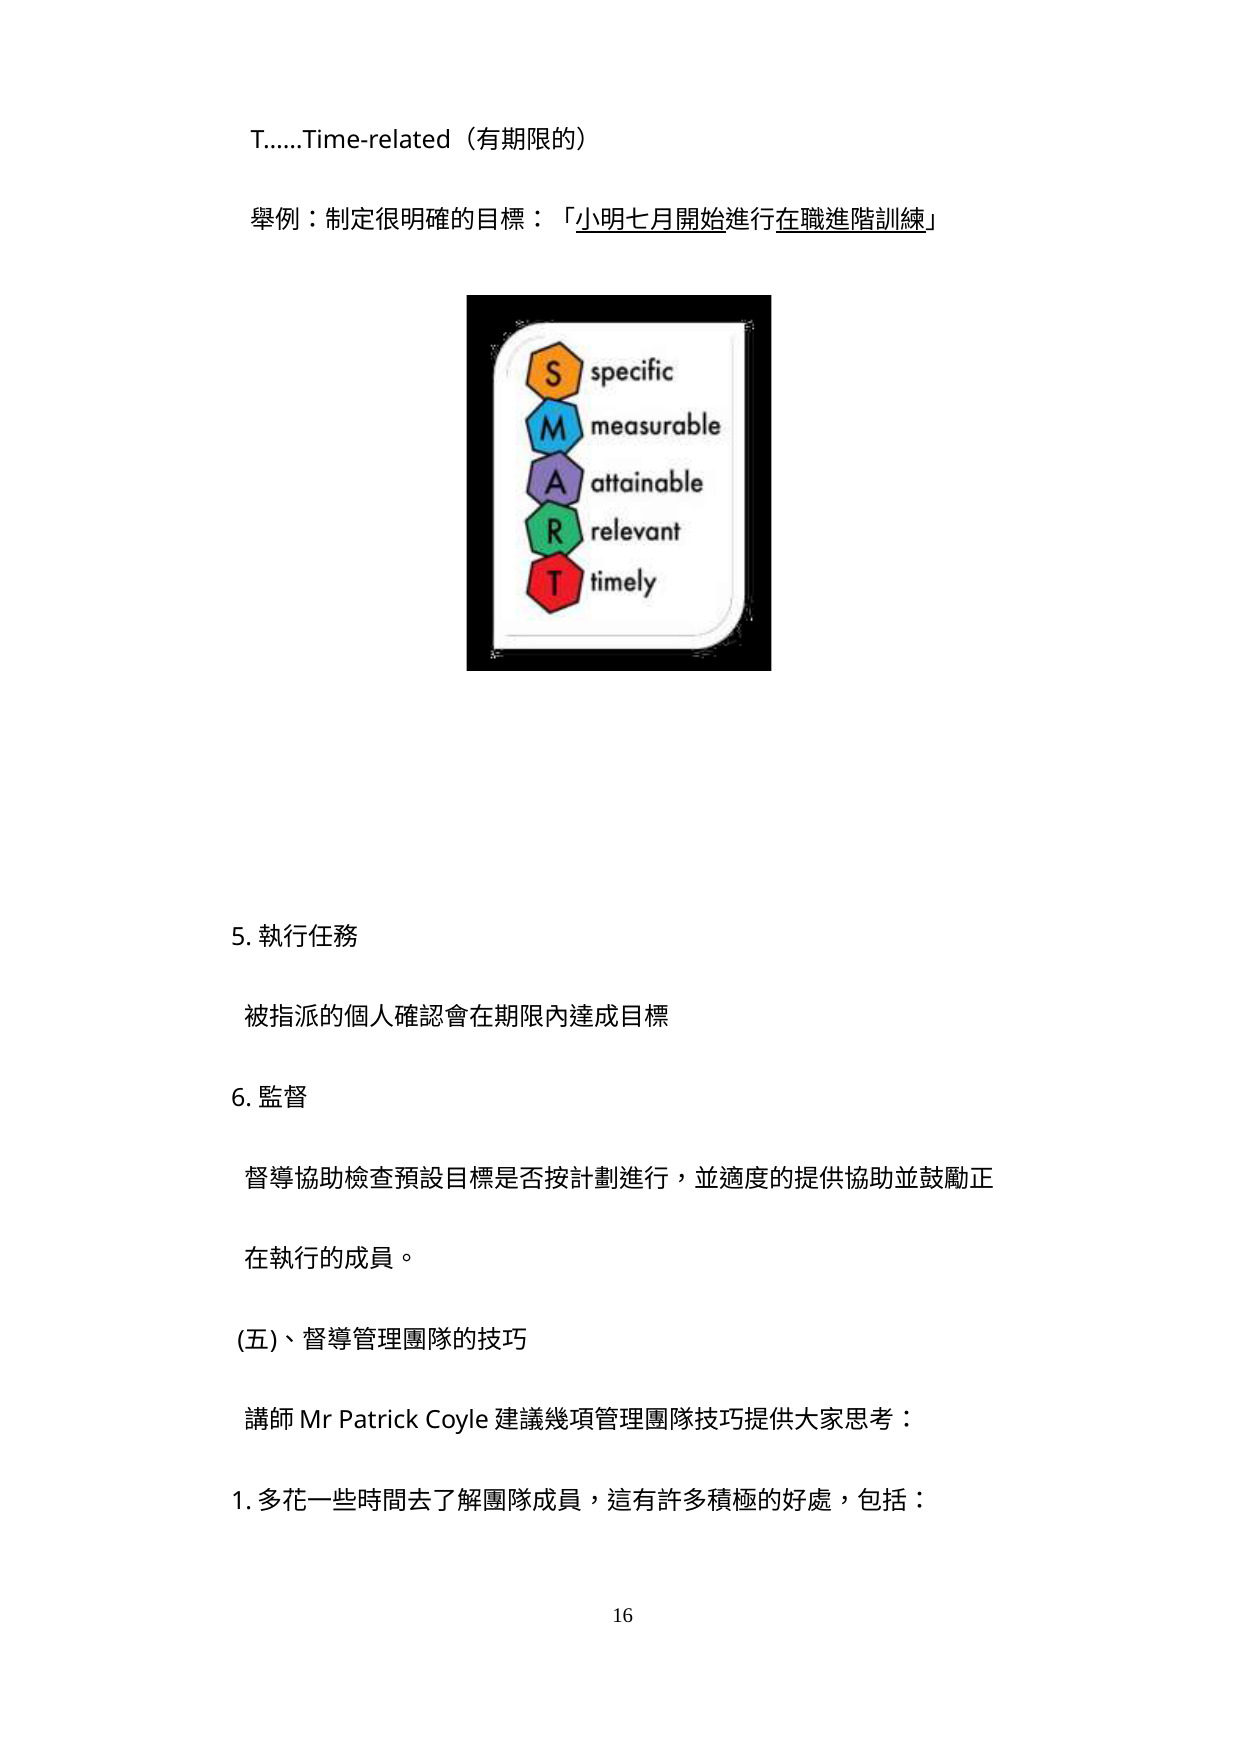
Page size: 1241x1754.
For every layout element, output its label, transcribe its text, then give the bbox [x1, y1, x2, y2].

text 被指派的個人確認會在期限內達成目標 [192, 973, 1053, 1036]
text 督導協助檢查預設目標是否按計劃進行，並適度的提供協助並鼓勵正 [192, 1134, 1053, 1197]
text 講師Mr Patrick Coyle建議幾項管理團隊技巧提供大家思考： [192, 1376, 1053, 1439]
text T……Time-related（有期限的） [192, 96, 1053, 158]
text 1. 多花一些時間去了解團隊成員，這有許多積極的好處，包括： [192, 1457, 1053, 1519]
text 舉例：制定很明確的目標：「小明七月開始進行在職進階訓練」 [192, 176, 1053, 239]
text (五)、督導管理團隊的技巧 [192, 1296, 1053, 1358]
text 5. 執行任務 [192, 893, 1053, 955]
text 6. 監督 [192, 1054, 1053, 1116]
text 在執行的成員。 [192, 1215, 1053, 1278]
